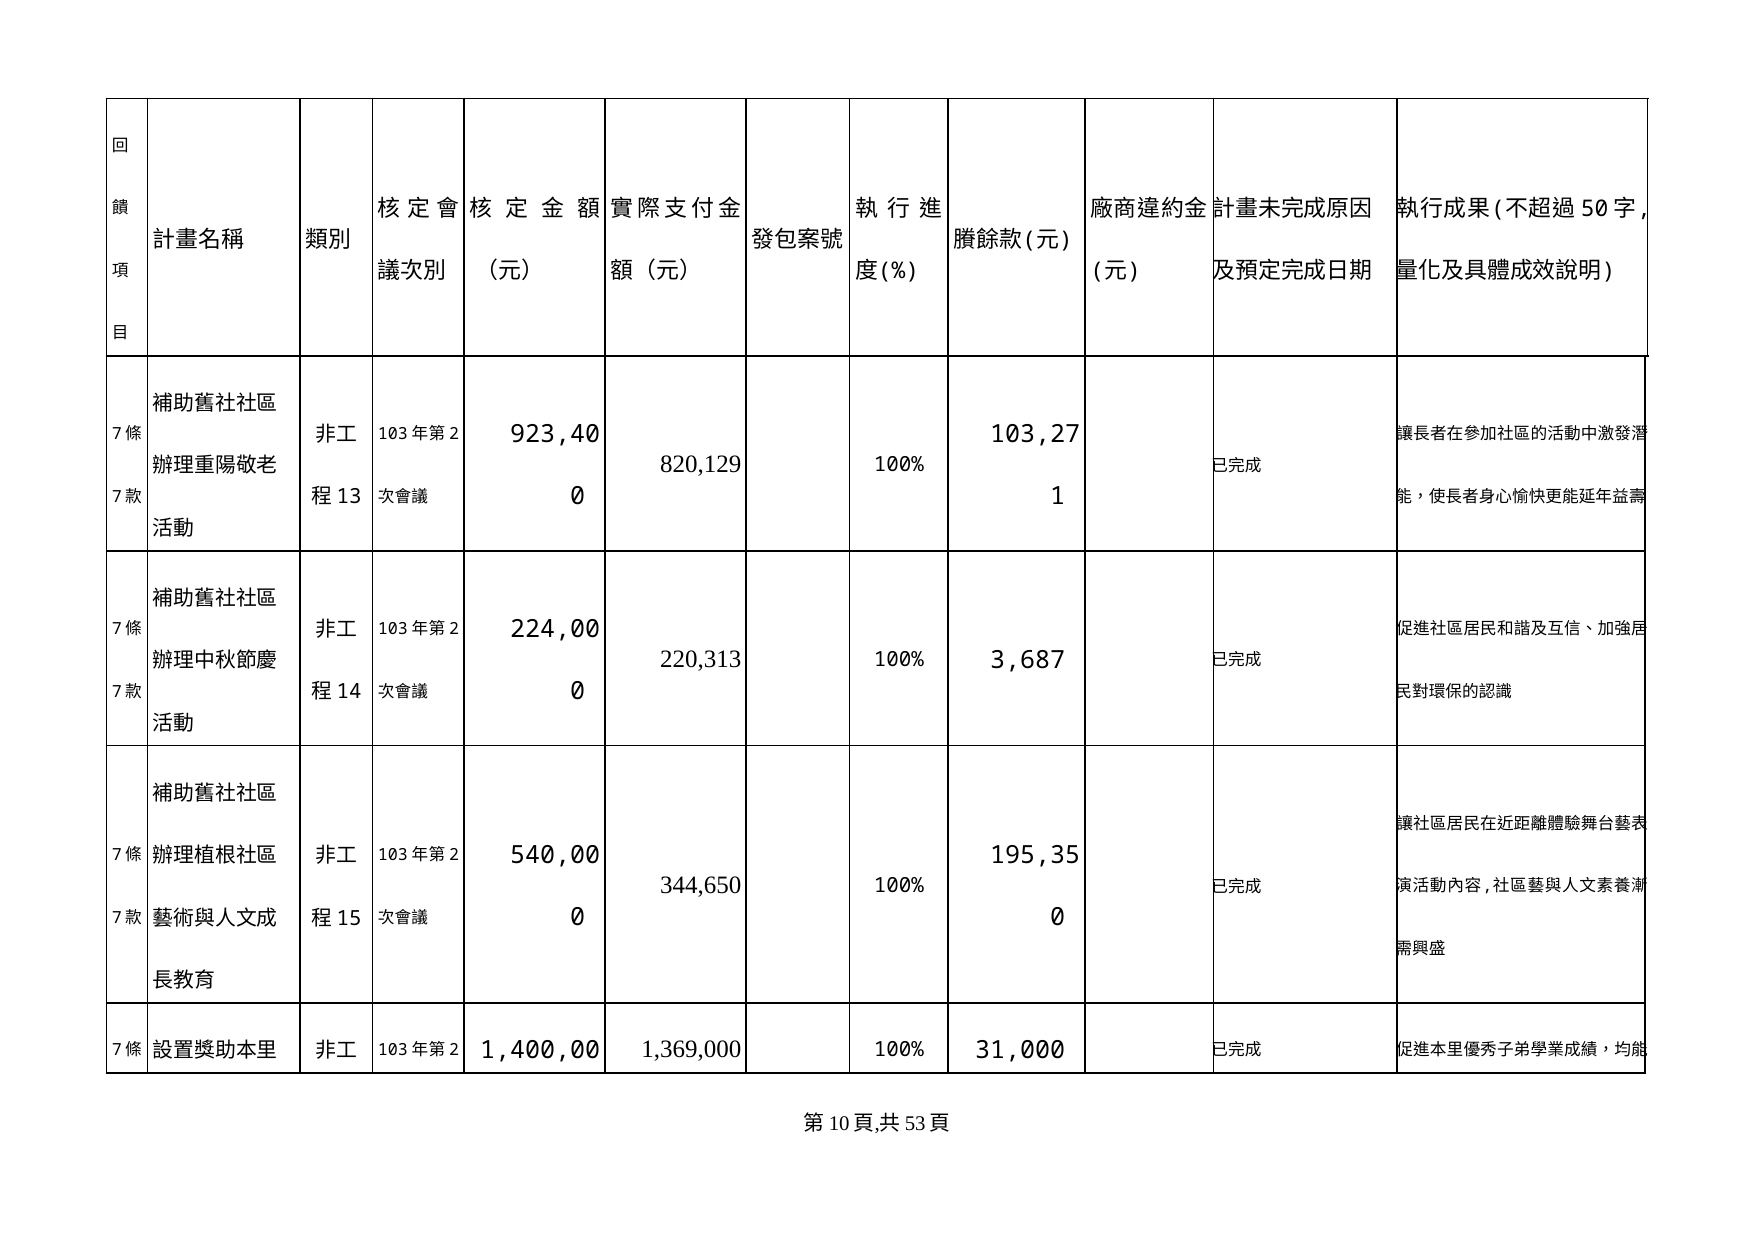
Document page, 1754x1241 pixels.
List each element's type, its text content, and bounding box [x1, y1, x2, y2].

table_header 回饋項目 [107, 99, 147, 355]
table_cell [1086, 357, 1213, 550]
table_cell 923,400 [465, 357, 604, 550]
table_cell [1086, 746, 1213, 1002]
table_cell [747, 357, 849, 550]
table_cell 100% [850, 357, 947, 550]
table_cell 補助舊社社區辦理植根社區藝術與人文成長教育 [148, 746, 299, 1002]
table_cell [747, 1004, 849, 1072]
table_cell 103年第2次會議 [373, 746, 463, 1002]
table_cell 31,000 [949, 1004, 1084, 1072]
table_cell 100% [850, 746, 947, 1002]
table_cell 7條 [107, 1004, 147, 1072]
table_cell 已完成 [1214, 1004, 1396, 1072]
table_header 計畫未完成原因 及預定完成日期 [1214, 99, 1396, 355]
table_header 發包案號 [747, 99, 849, 355]
table_cell 已完成 [1214, 746, 1396, 1002]
table_cell 7條7款 [107, 357, 147, 550]
table_cell 224,000 [465, 552, 604, 745]
table_cell 非工程13 [301, 357, 372, 550]
table_cell 7條7款 [107, 746, 147, 1002]
table_header 計畫名稱 [148, 99, 299, 355]
table_cell 220,313 [606, 552, 745, 745]
table_cell [747, 552, 849, 745]
table_cell [1086, 1004, 1213, 1072]
table_cell 讓社區居民在近距離體驗舞台藝表演活動內容,社區藝與人文素養漸需興盛 [1398, 746, 1644, 1002]
table_cell 100% [850, 552, 947, 745]
table_cell 補助舊社社區辦理中秋節慶活動 [148, 552, 299, 745]
table_cell 540,000 [465, 746, 604, 1002]
table_header 執行成果(不超過50字,量化及具體成效說明) [1398, 99, 1647, 355]
table_cell 344,650 [606, 746, 745, 1002]
table_cell 103年第2 [373, 1004, 463, 1072]
table_cell 7條7款 [107, 552, 147, 745]
table_cell 1,400,00 [465, 1004, 604, 1072]
table_cell 820,129 [606, 357, 745, 550]
table_header 賸餘款(元) [949, 99, 1084, 355]
table_cell 促進本里優秀子弟學業成績，均能精益求精 [1398, 1004, 1644, 1072]
table_cell 促進社區居民和諧及互信、加強居民對環保的認識 [1398, 552, 1644, 745]
table_cell 103年第2次會議 [373, 552, 463, 745]
table_header 廠商違約金(元) [1086, 99, 1213, 355]
table_cell 非工程15 [301, 746, 372, 1002]
table_cell 103,271 [949, 357, 1084, 550]
table_header 類別 [301, 99, 372, 355]
table_cell 3,687 [949, 552, 1084, 745]
table_cell 1,369,000 [606, 1004, 745, 1072]
table_cell 非工程14 [301, 552, 372, 745]
table_header 執行進度(%) [850, 99, 947, 355]
table_header 核定會議次別 [373, 99, 463, 355]
table_cell 100% [850, 1004, 947, 1072]
table_cell 已完成 [1214, 357, 1396, 550]
table_cell 讓長者在參加社區的活動中激發潛能，使長者身心愉快更能延年益壽 [1398, 357, 1644, 550]
table_cell 非工 [301, 1004, 372, 1072]
table_cell 103年第2次會議 [373, 357, 463, 550]
table_cell 已完成 [1214, 552, 1396, 745]
table_cell 設置獎助本里 [148, 1004, 299, 1072]
table_cell [1086, 552, 1213, 745]
table_cell [747, 746, 849, 1002]
table_header 實際支付金額（元） [606, 99, 745, 355]
table_header 核定金額（元） [465, 99, 604, 355]
table_cell 195,350 [949, 746, 1084, 1002]
table_cell 補助舊社社區辦理重陽敬老活動 [148, 357, 299, 550]
